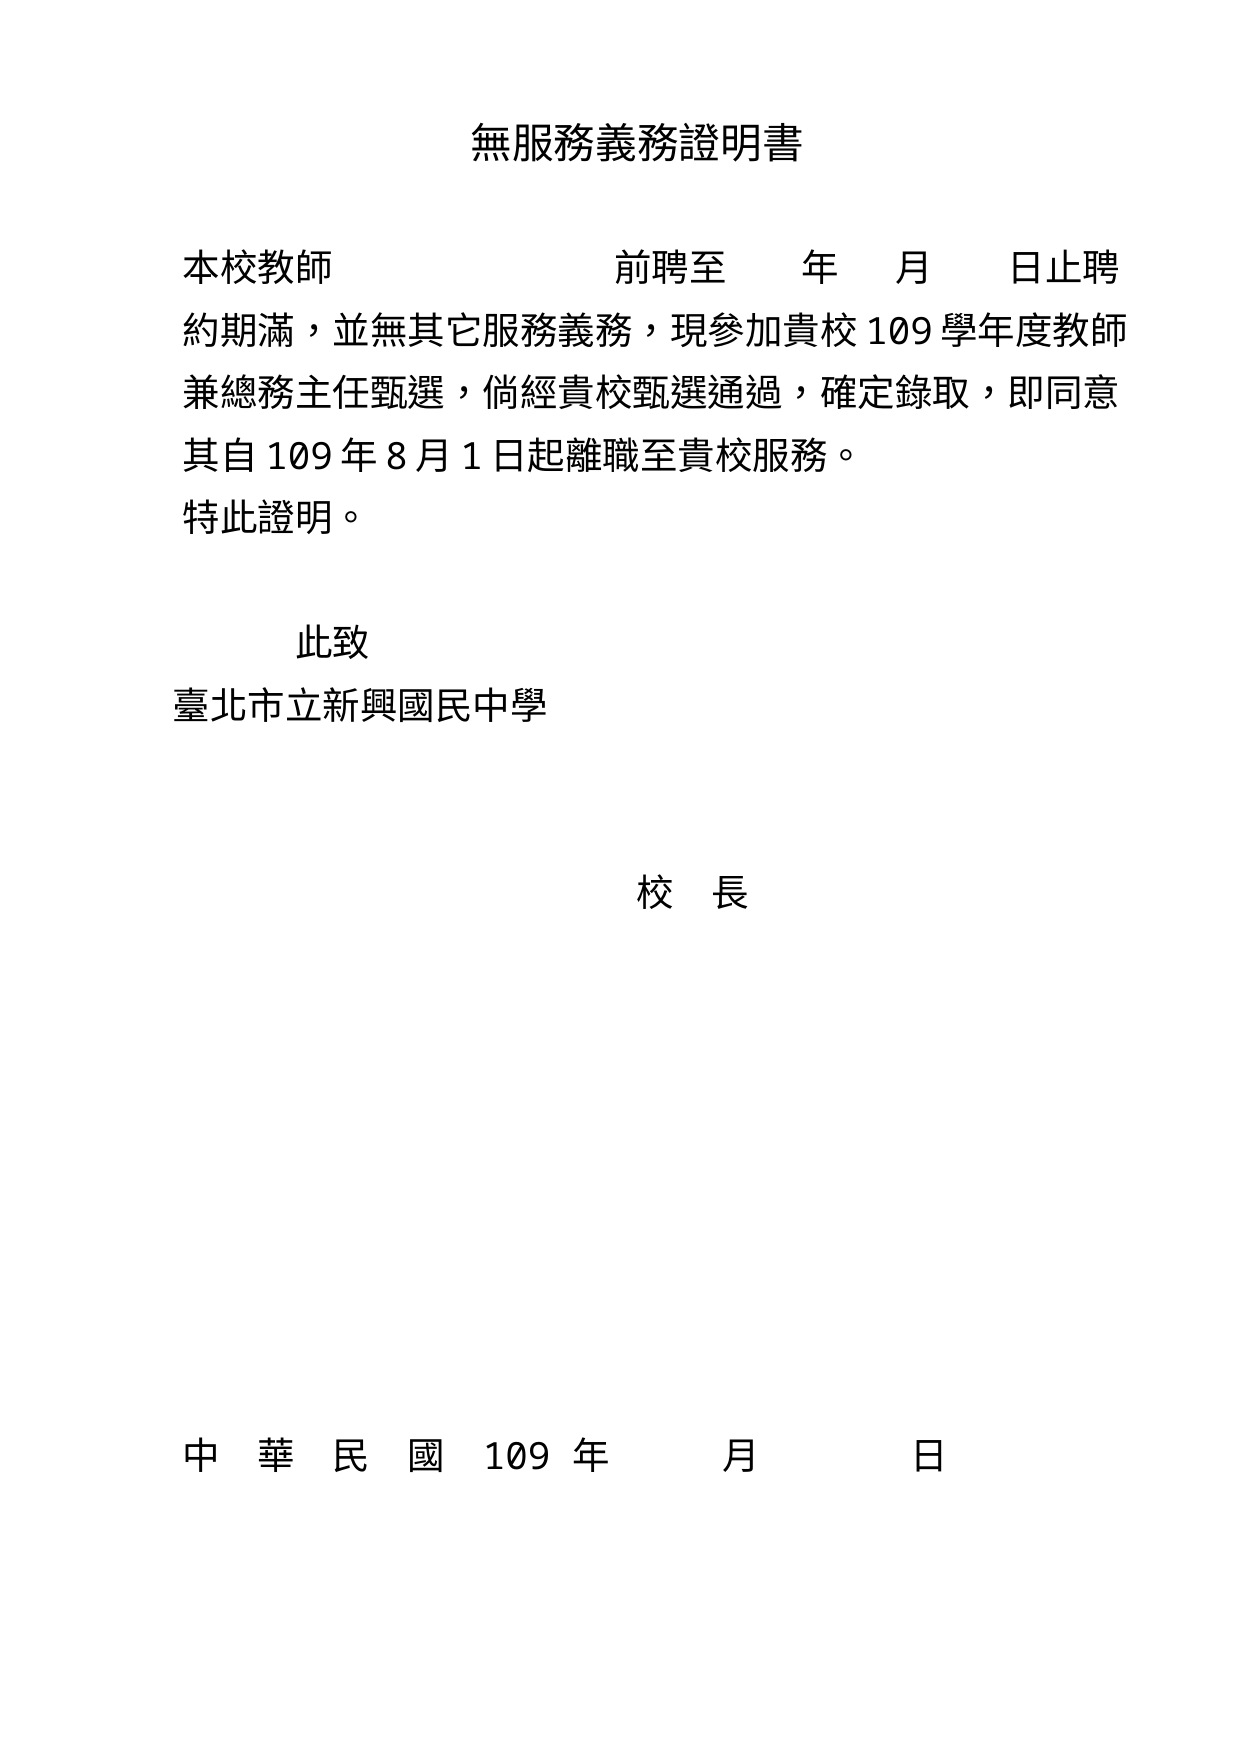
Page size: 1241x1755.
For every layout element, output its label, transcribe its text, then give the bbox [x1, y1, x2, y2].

text 無服務義務證明書 [183, 99, 1052, 161]
text 中 華 民 國 109 年 月 日 [183, 1411, 1052, 1474]
text 本校教師 前聘至 年 月 日止聘約期滿，並無其它服務義務，現參加貴校109學年度教師兼總務主任甄選，倘經貴校甄選通過，確定錄取，即同意其自109年8月1日起離職至貴校服務。 [183, 224, 1145, 474]
text 校 長 [83, 849, 1152, 911]
text 特此證明。 [183, 474, 1145, 536]
text 此致 [183, 599, 1052, 661]
text 臺北市立新興國民中學 [83, 661, 1152, 724]
